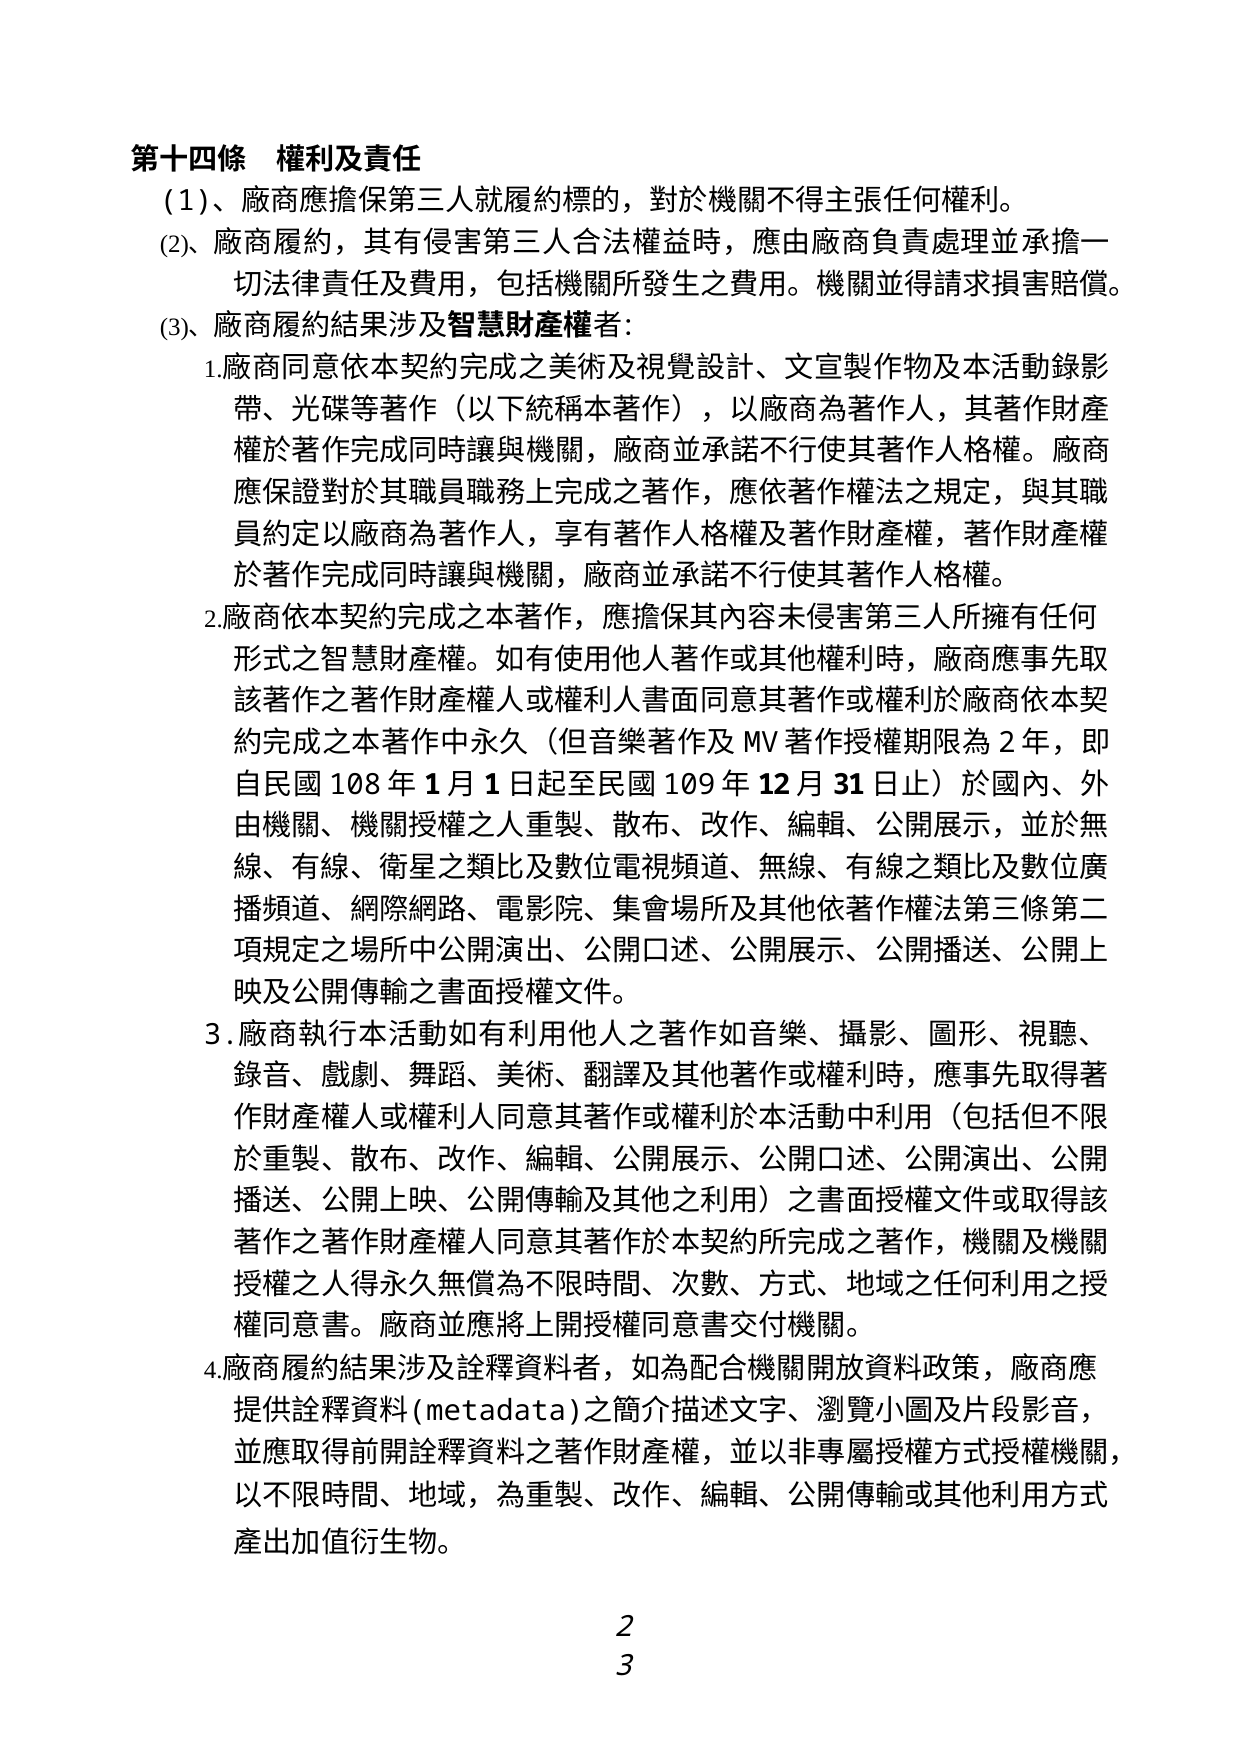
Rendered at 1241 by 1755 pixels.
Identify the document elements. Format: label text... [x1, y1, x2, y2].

list 廠商履約結果涉及詮釋資料者，如為配合機關開放資料政策，廠商應提供詮釋資料(metadata)之簡介描述文字、瀏覽小圖及片段影音，並應取得前開詮釋資料之著作財產權，並以非專屬授權方式授權機關，以不限時間、地域，為重製、改作、編輯、公開傳輸或其他利用方式產出加值衍生物。 [204, 1344, 1110, 1562]
list 廠商履約，其有侵害第三人合法權益時，應由廠商負責處理並承擔一 切法律責任及費用，包括機關所發生之費用。機關並得請求損害賠償。 [159, 219, 1110, 302]
list 廠商應擔保第三人就履約標的，對於機關不得主張任何權利。 [159, 177, 1110, 219]
list 廠商同意依本契約完成之美術及視覺設計、文宣製作物及本活動錄影帶、光碟等著作（以下統稱本著作），以廠商為著作人，其著作財產權於著作完成同時讓與機關，廠商並承諾不行使其著作人格權。廠商應保證對於其職員職務上完成之著作，應依著作權法之規定，與其職員約定以廠商為著作人，享有著作人格權及著作財產權，著作財產權於著作完成同時讓與機關，廠商並承諾不行使其著作人格權。 [204, 344, 1110, 594]
list 廠商依本契約完成之本著作，應擔保其內容未侵害第三人所擁有任何 [204, 594, 1110, 636]
text 形式之智慧財產權。如有使用他人著作或其他權利時，廠商應事先取該著作之著作財產權人或權利人書面同意其著作或權利於廠商依本契約完成之本著作中永久（但音樂著作及MV著作授權期限為2年，即自民國108年1月1日起至民國109年12月31日止）於國內、外由機關、機關授權之人重製、散布、改作、編輯、公開展示，並於無線、有線、衛星之類比及數位電視頻道、無線、有線之類比及數位廣播頻道、網際網路、電影院、集會場所及其他依著作權法第三條第二項規定之場所中公開演出、公開口述、公開展示、公開播送、公開上映及公開傳輸之書面授權文件。 [233, 636, 1110, 1011]
list 廠商履約結果涉及智慧財產權者： [159, 302, 1110, 344]
text 第十四條 權利及責任 [130, 136, 1110, 177]
list 廠商執行本活動如有利用他人之著作如音樂、攝影、圖形、視聽、錄音、戲劇、舞蹈、美術、翻譯及其他著作或權利時，應事先取得著作財產權人或權利人同意其著作或權利於本活動中利用（包括但不限於重製、散布、改作、編輯、公開展示、公開口述、公開演出、公開播送、公開上映、公開傳輸及其他之利用）之書面授權文件或取得該著作之著作財產權人同意其著作於本契約所完成之著作，機關及機關授權之人得永久無償為不限時間、次數、方式、地域之任何利用之授權同意書。廠商並應將上開授權同意書交付機關。 [204, 1011, 1110, 1344]
